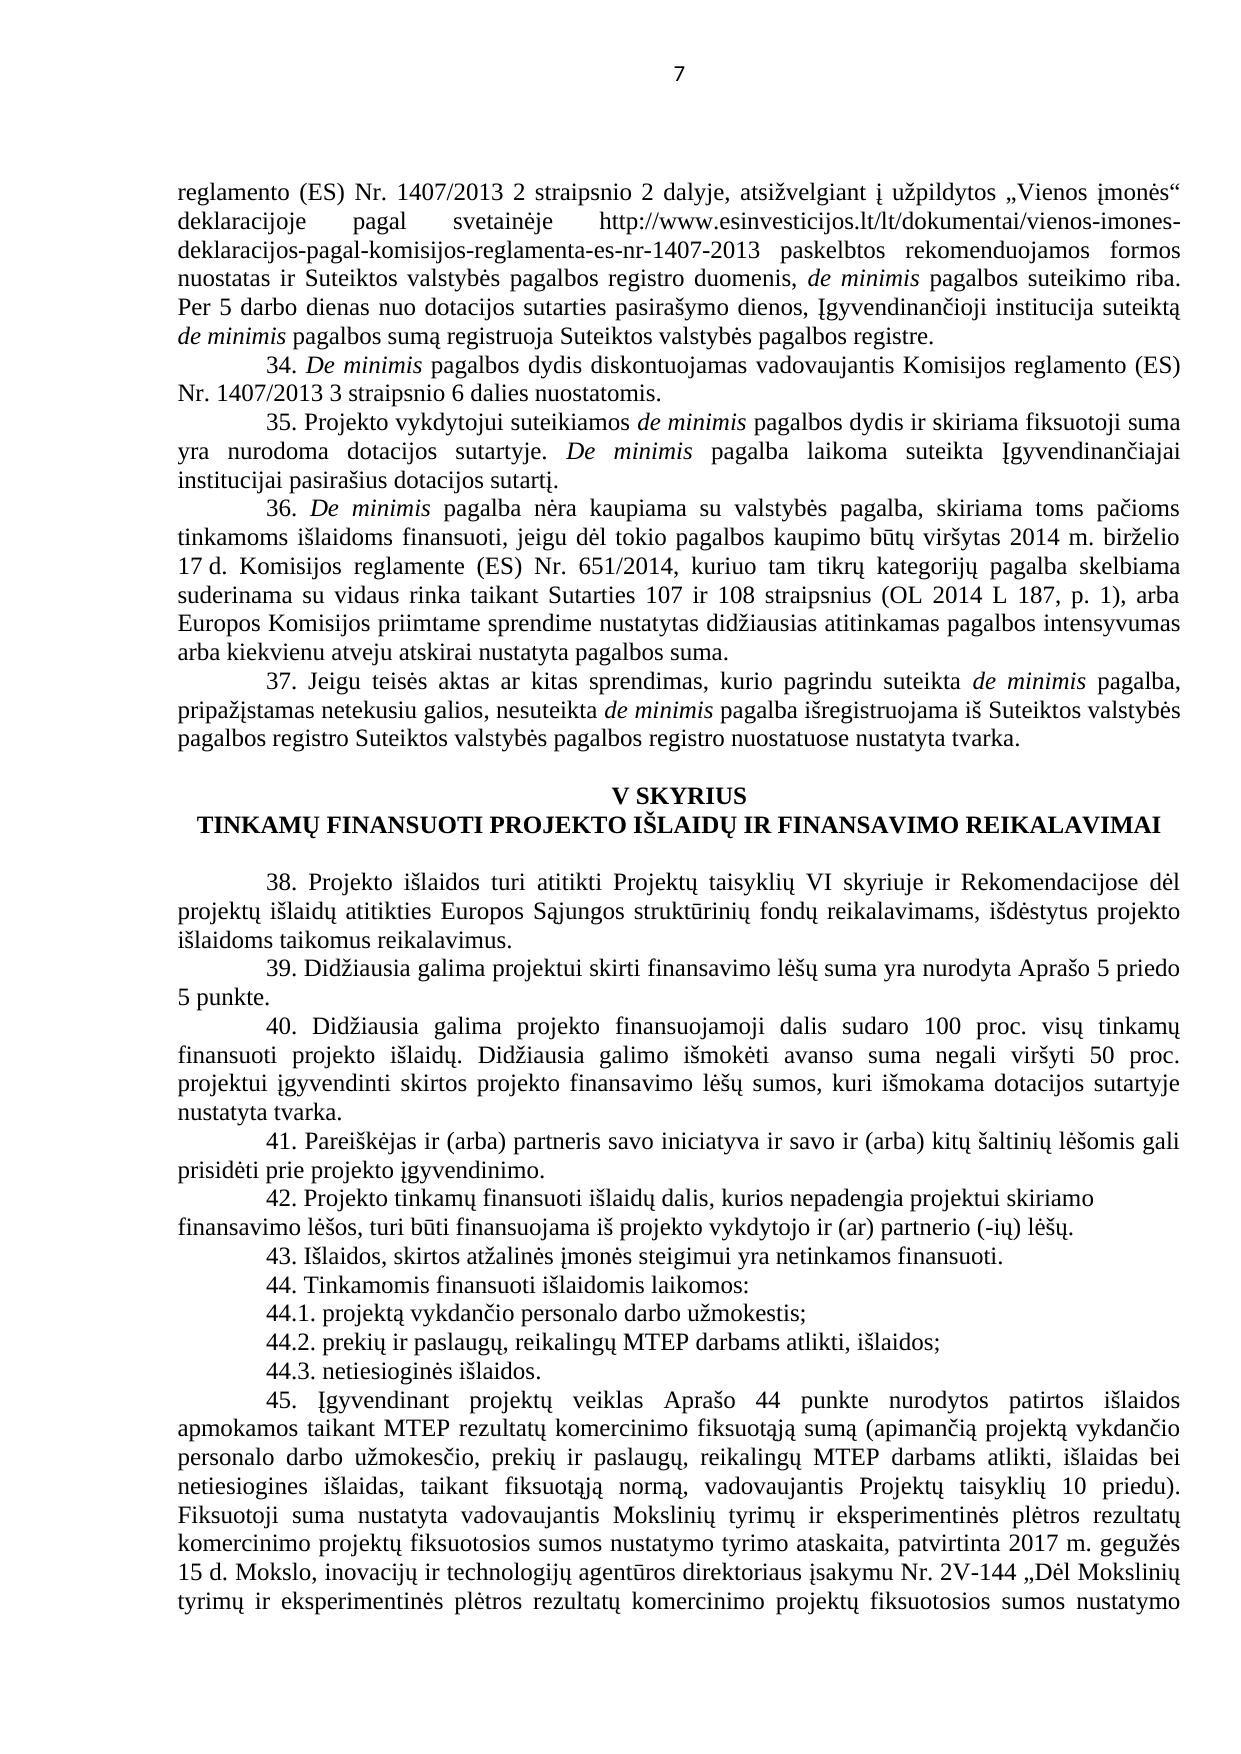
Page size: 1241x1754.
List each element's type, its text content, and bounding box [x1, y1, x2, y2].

text 41. Pareiškėjas ir (arba) partneris savo iniciatyva ir savo ir (arba) kitų šaltinių lėšomis gali prisidėti prie projekto įgyvendinimo. [177, 1126, 1181, 1183]
text 36. De minimis pagalba nėra kaupiama su valstybės pagalba, skiriama toms pačioms tinkamoms išlaidoms finansuoti, jeigu dėl tokio pagalbos kaupimo būtų viršytas 2014 m. birželio 17 d. Komisijos reglamente (ES) Nr. 651/2014, kuriuo tam tikrų kategorijų pagalba skelbiama suderinama su vidaus rinka taikant Sutarties 107 ir 108 straipsnius (OL 2014 L 187, p. 1), arba Europos Komisijos priimtame sprendime nustatytas didžiausias atitinkamas pagalbos intensyvumas arba kiekvienu atveju atskirai nustatyta pagalbos suma. [177, 493, 1181, 666]
text reglamento (ES) Nr. 1407/2013 2 straipsnio 2 dalyje, atsižvelgiant į užpildytos „Vienos įmonės“ deklaracijoje pagal svetainėje http://www.esinvesticijos.lt/lt/dokumentai/vienos-imones-deklaracijos-pagal-komisijos-reglamenta-es-nr-1407-2013 paskelbtos rekomenduojamos formos nuostatas ir Suteiktos valstybės pagalbos registro duomenis, de minimis pagalbos suteikimo riba. Per 5 darbo dienas nuo dotacijos sutarties pasirašymo dienos, Įgyvendinančioji institucija suteiktą de minimis pagalbos sumą registruoja Suteiktos valstybės pagalbos registre. [177, 177, 1181, 350]
text 43. Išlaidos, skirtos atžalinės įmonės steigimui yra netinkamos finansuoti. [266, 1241, 1181, 1270]
text V SKYRIUS [177, 781, 1181, 810]
text 44.1. projektą vykdančio personalo darbo užmokestis; [266, 1298, 1181, 1327]
text 42. Projekto tinkamų finansuoti išlaidų dalis, kurios nepadengia projektui skiriamo finansavimo lėšos, turi būti finansuojama iš projekto vykdytojo ir (ar) partnerio (-ių) lėšų. [177, 1183, 1181, 1241]
text 44.3. netiesioginės išlaidos. [266, 1356, 1181, 1385]
text 44.2. prekių ir paslaugų, reikalingų MTEP darbams atlikti, išlaidos; [266, 1327, 1181, 1356]
text 40. Didžiausia galima projekto finansuojamoji dalis sudaro 100 proc. visų tinkamų finansuoti projekto išlaidų. Didžiausia galimo išmokėti avanso suma negali viršyti 50 proc. projektui įgyvendinti skirtos projekto finansavimo lėšų sumos, kuri išmokama dotacijos sutartyje nustatyta tvarka. [177, 1011, 1181, 1126]
text 37. Jeigu teisės aktas ar kitas sprendimas, kurio pagrindu suteikta de minimis pagalba, pripažįstamas netekusiu galios, nesuteikta de minimis pagalba išregistruojama iš Suteiktos valstybės pagalbos registro Suteiktos valstybės pagalbos registro nuostatuose nustatyta tvarka. [177, 666, 1181, 752]
text 34. De minimis pagalbos dydis diskontuojamas vadovaujantis Komisijos reglamento (ES) Nr. 1407/2013 3 straipsnio 6 dalies nuostatomis. [177, 350, 1181, 407]
text 38. Projekto išlaidos turi atitikti Projektų taisyklių VI skyriuje ir Rekomendacijose dėl projektų išlaidų atitikties Europos Sąjungos struktūrinių fondų reikalavimams, išdėstytus projekto išlaidoms taikomus reikalavimus. [177, 867, 1181, 953]
text 45. Įgyvendinant projektų veiklas Aprašo 44 punkte nurodytos patirtos išlaidos apmokamos taikant MTEP rezultatų komercinimo fiksuotąją sumą (apimančią projektą vykdančio personalo darbo užmokesčio, prekių ir paslaugų, reikalingų MTEP darbams atlikti, išlaidas bei netiesiogines išlaidas, taikant fiksuotąją normą, vadovaujantis Projektų taisyklių 10 priedu). Fiksuotoji suma nustatyta vadovaujantis Mokslinių tyrimų ir eksperimentinės plėtros rezultatų komercinimo projektų fiksuotosios sumos nustatymo tyrimo ataskaita, patvirtinta 2017 m. gegužės 15 d. Mokslo, inovacijų ir technologijų agentūros direktoriaus įsakymu Nr. 2V-144 „Dėl Mokslinių tyrimų ir eksperimentinės plėtros rezultatų komercinimo projektų fiksuotosios sumos nustatymo [177, 1385, 1181, 1615]
text 35. Projekto vykdytojui suteikiamos de minimis pagalbos dydis ir skiriama fiksuotoji suma yra nurodoma dotacijos sutartyje. De minimis pagalba laikoma suteikta Įgyvendinančiajai institucijai pasirašius dotacijos sutartį. [177, 407, 1181, 493]
text TINKAMŲ FINANSUOTI PROJEKTO IŠLAIDŲ IR FINANSAVIMO REIKALAVIMAI [177, 810, 1181, 838]
text 39. Didžiausia galima projektui skirti finansavimo lėšų suma yra nurodyta Aprašo 5 priedo 5 punkte. [177, 953, 1181, 1011]
text 44. Tinkamomis finansuoti išlaidomis laikomos: [177, 1270, 1181, 1298]
